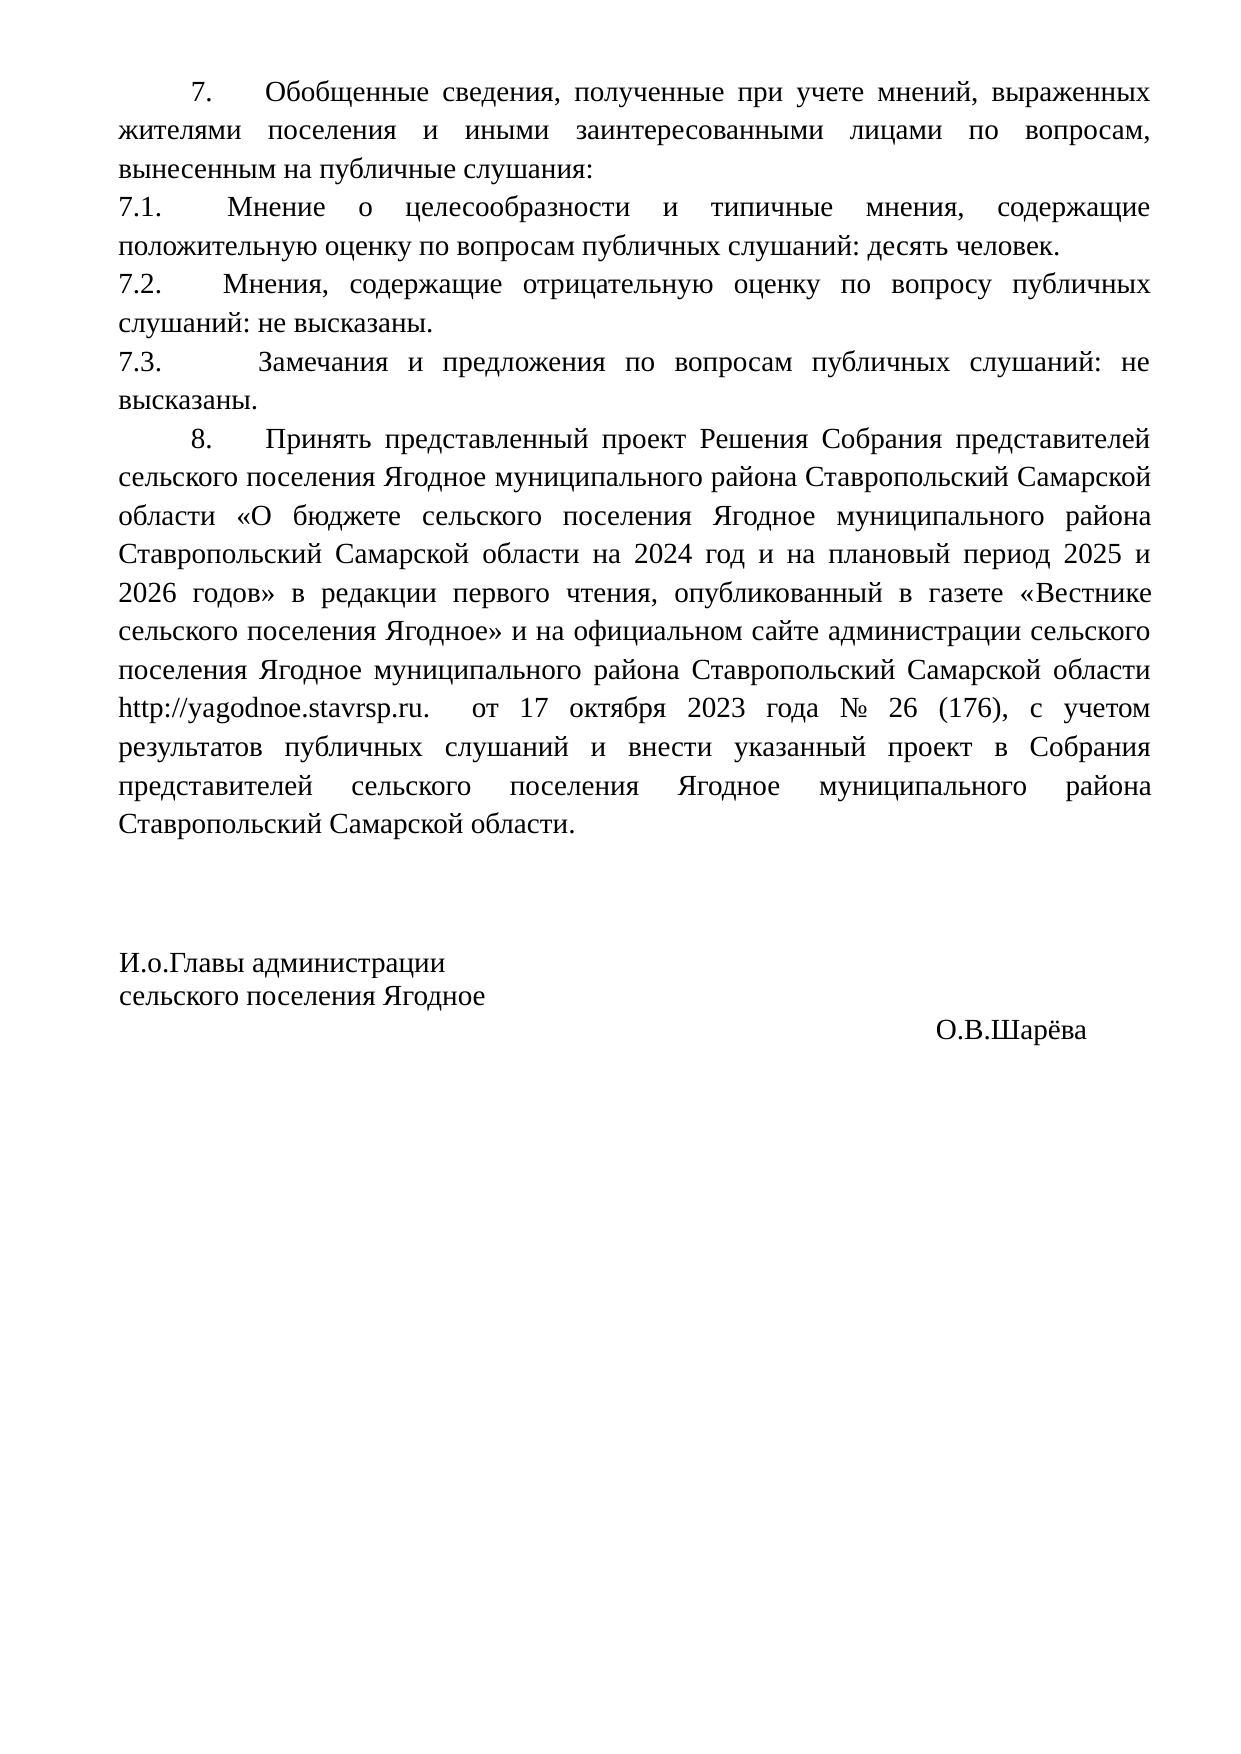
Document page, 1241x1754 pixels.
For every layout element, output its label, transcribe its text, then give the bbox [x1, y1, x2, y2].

text И.о.Главы администрации [119, 945, 1152, 978]
text О.В.Шарёва [119, 1012, 1152, 1045]
text 7.3. Замечания и предложения по вопросам публичных слушаний: не высказаны. [118, 344, 1152, 416]
text 7. Обобщенные сведения, полученные при учете мнений, выраженных жителями поселения и иными заинтересованными лицами по вопросам, вынесенным на публичные слушания: [118, 74, 1152, 184]
text 7.1. Мнение о целесообразности и типичные мнения, содержащие положительную оценку по вопросам публичных слушаний: десять человек. [118, 189, 1152, 262]
text 7.2. Мнения, содержащие отрицательную оценку по вопросу публичных слушаний: не высказаны. [118, 267, 1152, 339]
text сельского поселения Ягодное [119, 978, 1152, 1012]
text 8. Принять представленный проект Решения Собрания представителей сельского поселения Ягодное муниципального района Ставропольский Самарской области «О бюджете сельского поселения Ягодное муниципального района Ставропольский Самарской области на 2024 год и на плановый период 2025 и 2026 годов» в редакции первого чтения, опубликованный в газете «Вестнике сельского поселения Ягодное» и на официальном сайте администрации сельского поселения Ягодное муниципального района Ставропольский Самарской области http://yagodnoe.stavrsp.ru. от 17 октября 2023 года № 26 (176), с учетом результатов публичных слушаний и внести указанный проект в Собрания представителей сельского поселения Ягодное муниципального района Ставропольский Самарской области. [118, 421, 1152, 840]
